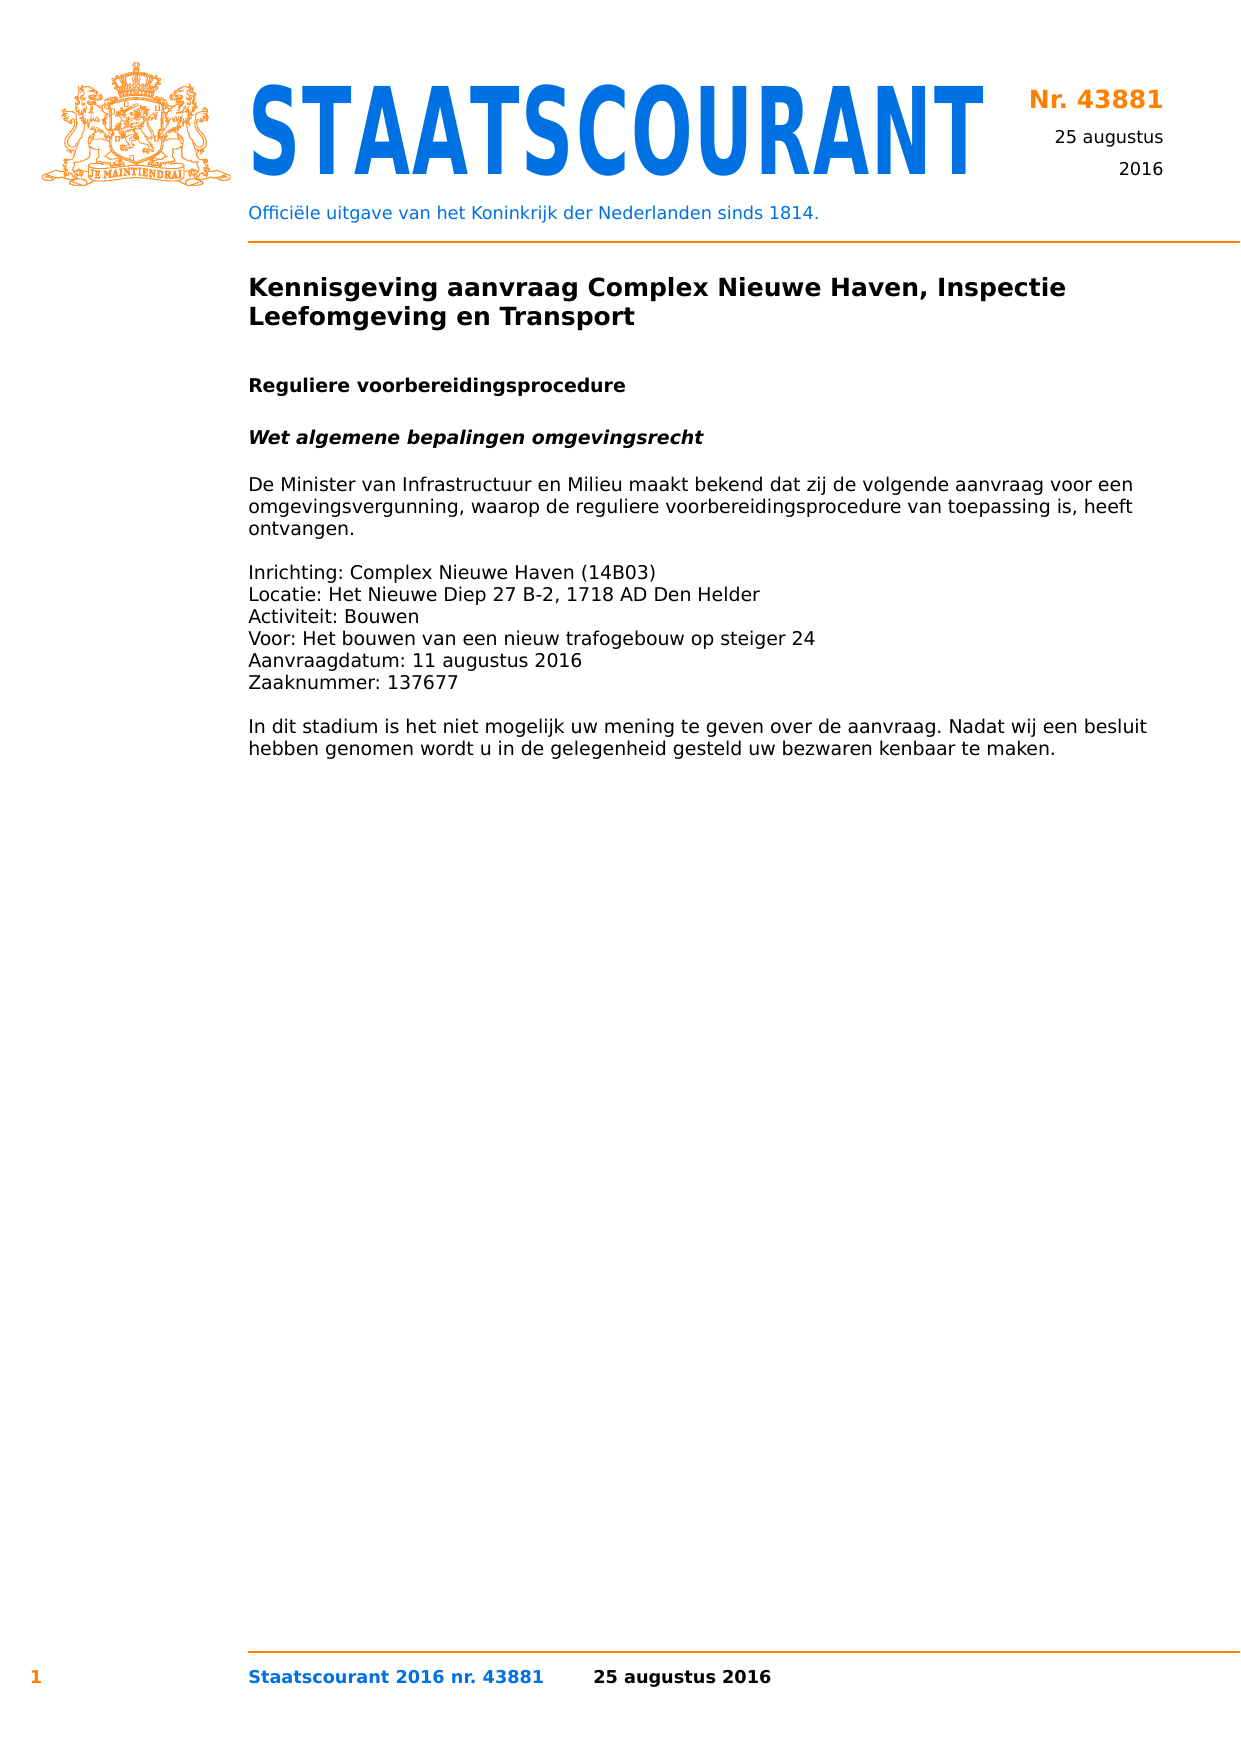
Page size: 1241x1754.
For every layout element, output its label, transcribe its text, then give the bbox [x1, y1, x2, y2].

subtitle Reguliere voorbereidingsprocedure [248, 375, 1163, 397]
text Voor: Het bouwen van een nieuw trafogebouw op steiger 24 [248, 628, 1163, 650]
picture [41, 62, 231, 186]
text Zaaknummer: 137677 [248, 672, 1163, 694]
table_header Nr. 43881 [998, 62, 1240, 121]
text Aanvraagdatum: 11 augustus 2016 [248, 650, 1163, 672]
table_cell Officiële uitgave van het Koninkrijk der Nederlanden sinds 1814. [248, 203, 1240, 241]
table_header [25, 62, 248, 241]
table_header STAATSCOURANT [248, 62, 998, 203]
subtitle Kennisgeving aanvraag Complex Nieuwe Haven, Inspectie Leefomgeving en Transport [248, 273, 1163, 331]
text De Minister van Infrastructuur en Milieu maakt bekend dat zij de volgende aanvraag voor een omgevingsvergunning, waarop de reguliere voorbereidingsprocedure van toepassing is, heeft ontvangen. [248, 474, 1163, 540]
text Inrichting: Complex Nieuwe Haven (14B03) [248, 562, 1163, 584]
table_cell 2016 [998, 153, 1240, 203]
text Activiteit: Bouwen [248, 606, 1163, 628]
table_cell 25 augustus [998, 121, 1240, 153]
text Locatie: Het Nieuwe Diep 27 B-2, 1718 AD Den Helder [248, 584, 1163, 606]
text In dit stadium is het niet mogelijk uw mening te geven over de aanvraag. Nadat wij een besluit hebben genomen wordt u in de gelegenheid gesteld uw bezwaren kenbaar te maken. [248, 716, 1163, 759]
subtitle Wet algemene bepalingen omgevingsrecht [248, 427, 1163, 449]
